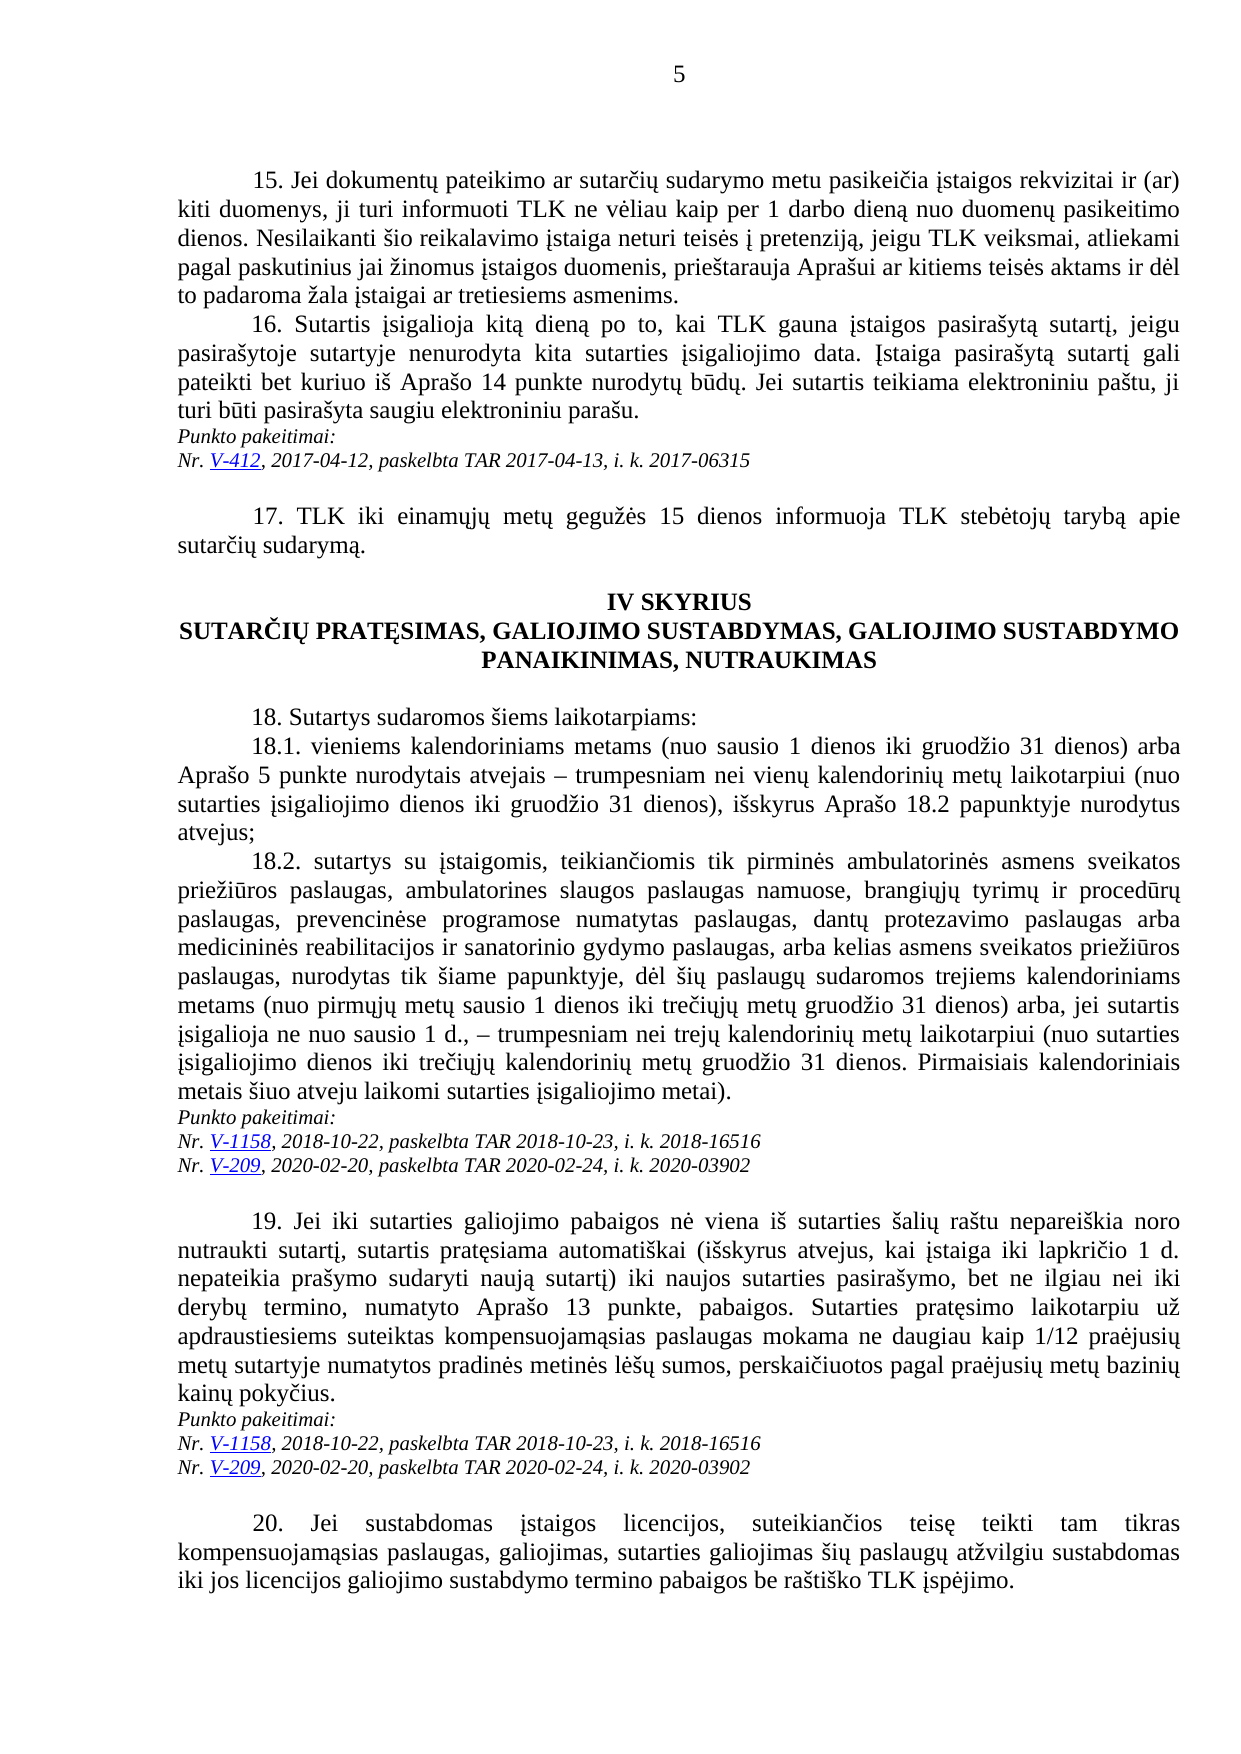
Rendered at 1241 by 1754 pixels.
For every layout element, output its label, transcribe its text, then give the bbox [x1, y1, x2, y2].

text IV SKYRIUS [177, 587, 1181, 616]
text Punkto pakeitimai: [177, 1105, 1181, 1129]
text Nr. V-1158, 2018-10-22, paskelbta TAR 2018-10-23, i. k. 2018-16516 [177, 1431, 1181, 1455]
text Punkto pakeitimai: [177, 1407, 1181, 1431]
text Punkto pakeitimai: [177, 424, 1181, 448]
text 18.1. vieniems kalendoriniams metams (nuo sausio 1 dienos iki gruodžio 31 dienos) arba Aprašo 5 punkte nurodytais atvejais – trumpesniam nei vienų kalendorinių metų laikotarpiui (nuo sutarties įsigaliojimo dienos iki gruodžio 31 dienos), išskyrus Aprašo 18.2 papunktyje nurodytus atvejus; [177, 731, 1181, 846]
text 19. Jei iki sutarties galiojimo pabaigos nė viena iš sutarties šalių raštu nepareiškia noro nutraukti sutartį, sutartis pratęsiama automatiškai (išskyrus atvejus, kai įstaiga iki lapkričio 1 d. nepateikia prašymo sudaryti naują sutartį) iki naujos sutarties pasirašymo, bet ne ilgiau nei iki derybų termino, numatyto Aprašo 13 punkte, pabaigos. Sutarties pratęsimo laikotarpiu už apdraustiesiems suteiktas kompensuojamąsias paslaugas mokama ne daugiau kaip 1/12 praėjusių metų sutartyje numatytos pradinės metinės lėšų sumos, perskaičiuotos pagal praėjusių metų bazinių kainų pokyčius. [177, 1206, 1181, 1407]
text SUTARČIŲ PRATĘSIMAS, GALIOJIMO SUSTABDYMAS, GALIOJIMO SUSTABDYMO PANAIKINIMAS, NUTRAUKIMAS [177, 616, 1181, 674]
text Nr. V-1158, 2018-10-22, paskelbta TAR 2018-10-23, i. k. 2018-16516 [177, 1129, 1181, 1153]
text Nr. V-209, 2020-02-20, paskelbta TAR 2020-02-24, i. k. 2020-03902 [177, 1455, 1181, 1479]
text 16. Sutartis įsigalioja kitą dieną po to, kai TLK gauna įstaigos pasirašytą sutartį, jeigu pasirašytoje sutartyje nenurodyta kita sutarties įsigaliojimo data. Įstaiga pasirašytą sutartį gali pateikti bet kuriuo iš Aprašo 14 punkte nurodytų būdų. Jei sutartis teikiama elektroniniu paštu, ji turi būti pasirašyta saugiu elektroniniu parašu. [177, 309, 1181, 424]
text 20. Jei sustabdomas įstaigos licencijos, suteikiančios teisę teikti tam tikras kompensuojamąsias paslaugas, galiojimas, sutarties galiojimas šių paslaugų atžvilgiu sustabdomas iki jos licencijos galiojimo sustabdymo termino pabaigos be raštiško TLK įspėjimo. [177, 1508, 1181, 1594]
text 17. TLK iki einamųjų metų gegužės 15 dienos informuoja TLK stebėtojų tarybą apie sutarčių sudarymą. [177, 501, 1181, 559]
text Nr. V-412, 2017-04-12, paskelbta TAR 2017-04-13, i. k. 2017-06315 [177, 448, 1181, 472]
text 15. Jei dokumentų pateikimo ar sutarčių sudarymo metu pasikeičia įstaigos rekvizitai ir (ar) kiti duomenys, ji turi informuoti TLK ne vėliau kaip per 1 darbo dieną nuo duomenų pasikeitimo dienos. Nesilaikanti šio reikalavimo įstaiga neturi teisės į pretenziją, jeigu TLK veiksmai, atliekami pagal paskutinius jai žinomus įstaigos duomenis, prieštarauja Aprašui ar kitiems teisės aktams ir dėl to padaroma žala įstaigai ar tretiesiems asmenims. [177, 166, 1181, 309]
text 18.2. sutartys su įstaigomis, teikiančiomis tik pirminės ambulatorinės asmens sveikatos priežiūros paslaugas, ambulatorines slaugos paslaugas namuose, brangiųjų tyrimų ir procedūrų paslaugas, prevencinėse programose numatytas paslaugas, dantų protezavimo paslaugas arba medicininės reabilitacijos ir sanatorinio gydymo paslaugas, arba kelias asmens sveikatos priežiūros paslaugas, nurodytas tik šiame papunktyje, dėl šių paslaugų sudaromos trejiems kalendoriniams metams (nuo pirmųjų metų sausio 1 dienos iki trečiųjų metų gruodžio 31 dienos) arba, jei sutartis įsigalioja ne nuo sausio 1 d., – trumpesniam nei trejų kalendorinių metų laikotarpiui (nuo sutarties įsigaliojimo dienos iki trečiųjų kalendorinių metų gruodžio 31 dienos. Pirmaisiais kalendoriniais metais šiuo atveju laikomi sutarties įsigaliojimo metai). [177, 846, 1181, 1105]
text 18. Sutartys sudaromos šiems laikotarpiams: [177, 702, 1181, 731]
text Nr. V-209, 2020-02-20, paskelbta TAR 2020-02-24, i. k. 2020-03902 [177, 1153, 1181, 1177]
